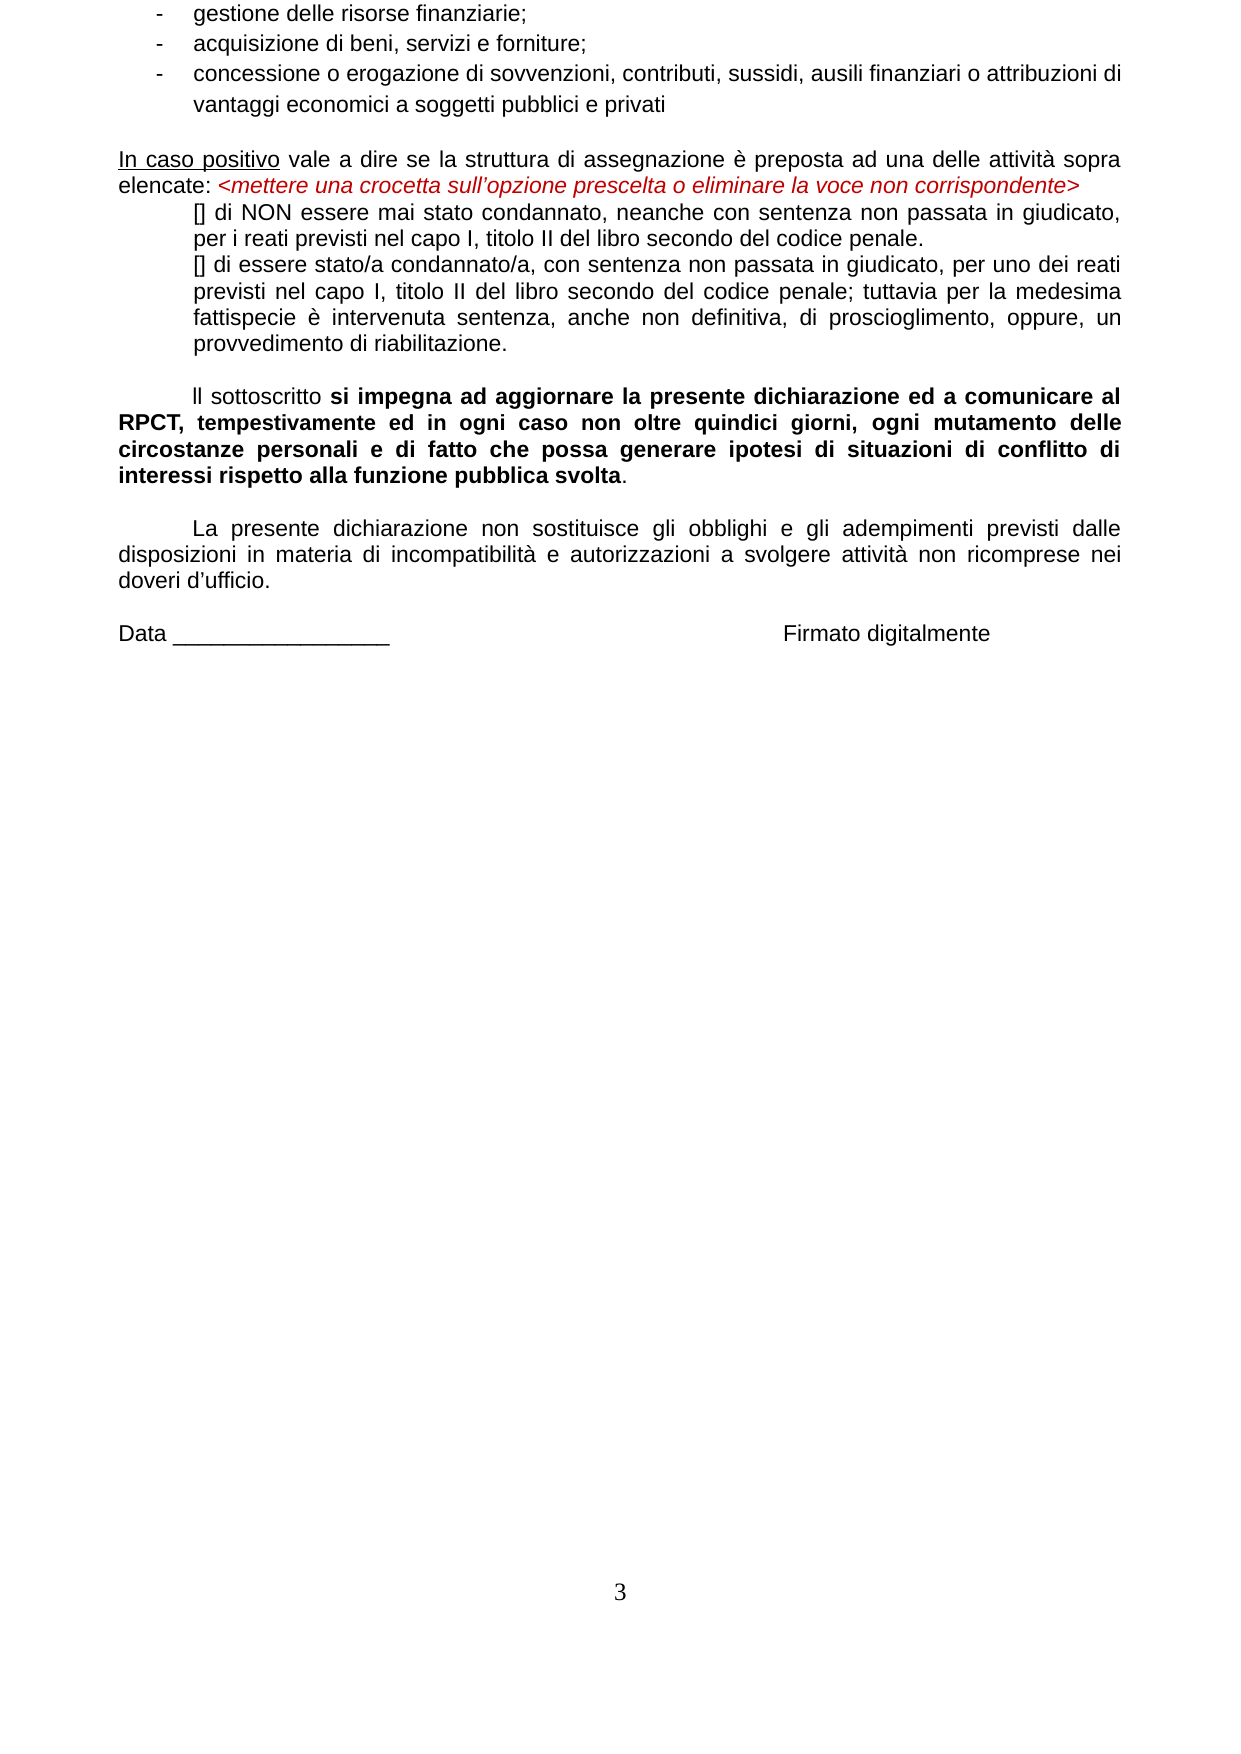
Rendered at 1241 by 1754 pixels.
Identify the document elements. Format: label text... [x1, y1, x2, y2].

text La presente dichiarazione non sostituisce gli obblighi e gli adempimenti previsti dalle disposizioni in materia di incompatibilità e autorizzazioni a svolgere attività non ricomprese nei doveri d’ufficio. [118, 515, 1122, 594]
text [] di NON essere mai stato condannato, neanche con sentenza non passata in giudicato, per i reati previsti nel capo I, titolo II del libro secondo del codice penale. [193, 198, 1122, 251]
list gestione delle risorse finanziarie; [156, 0, 1122, 26]
text [] di essere stato/a condannato/a, con sentenza non passata in giudicato, per uno dei reati previsti nel capo I, titolo II del libro secondo del codice penale; tuttavia per la medesima fattispecie è intervenuta sentenza, anche non definitiva, di proscioglimento, oppure, un provvedimento di riabilitazione. [193, 251, 1122, 357]
text ll sottoscritto si impegna ad aggiornare la presente dichiarazione ed a comunicare al RPCT, tempestivamente ed in ogni caso non oltre quindici giorni, ogni mutamento delle circostanze personali e di fatto che possa generare ipotesi di situazioni di conflitto di interessi rispetto alla funzione pubblica svolta. [118, 383, 1122, 488]
list concessione o erogazione di sovvenzioni, contributi, sussidi, ausili finanziari o attribuzioni di vantaggi economici a soggetti pubblici e privati [156, 60, 1122, 117]
text Data _________________ Firmato digitalmente [118, 620, 1122, 647]
list acquisizione di beni, servizi e forniture; [156, 30, 1122, 57]
text In caso positivo vale a dire se la struttura di assegnazione è preposta ad una delle attività sopra elencate: <mettere una crocetta sull’opzione prescelta o eliminare la voce non corrispondente> [118, 146, 1122, 198]
